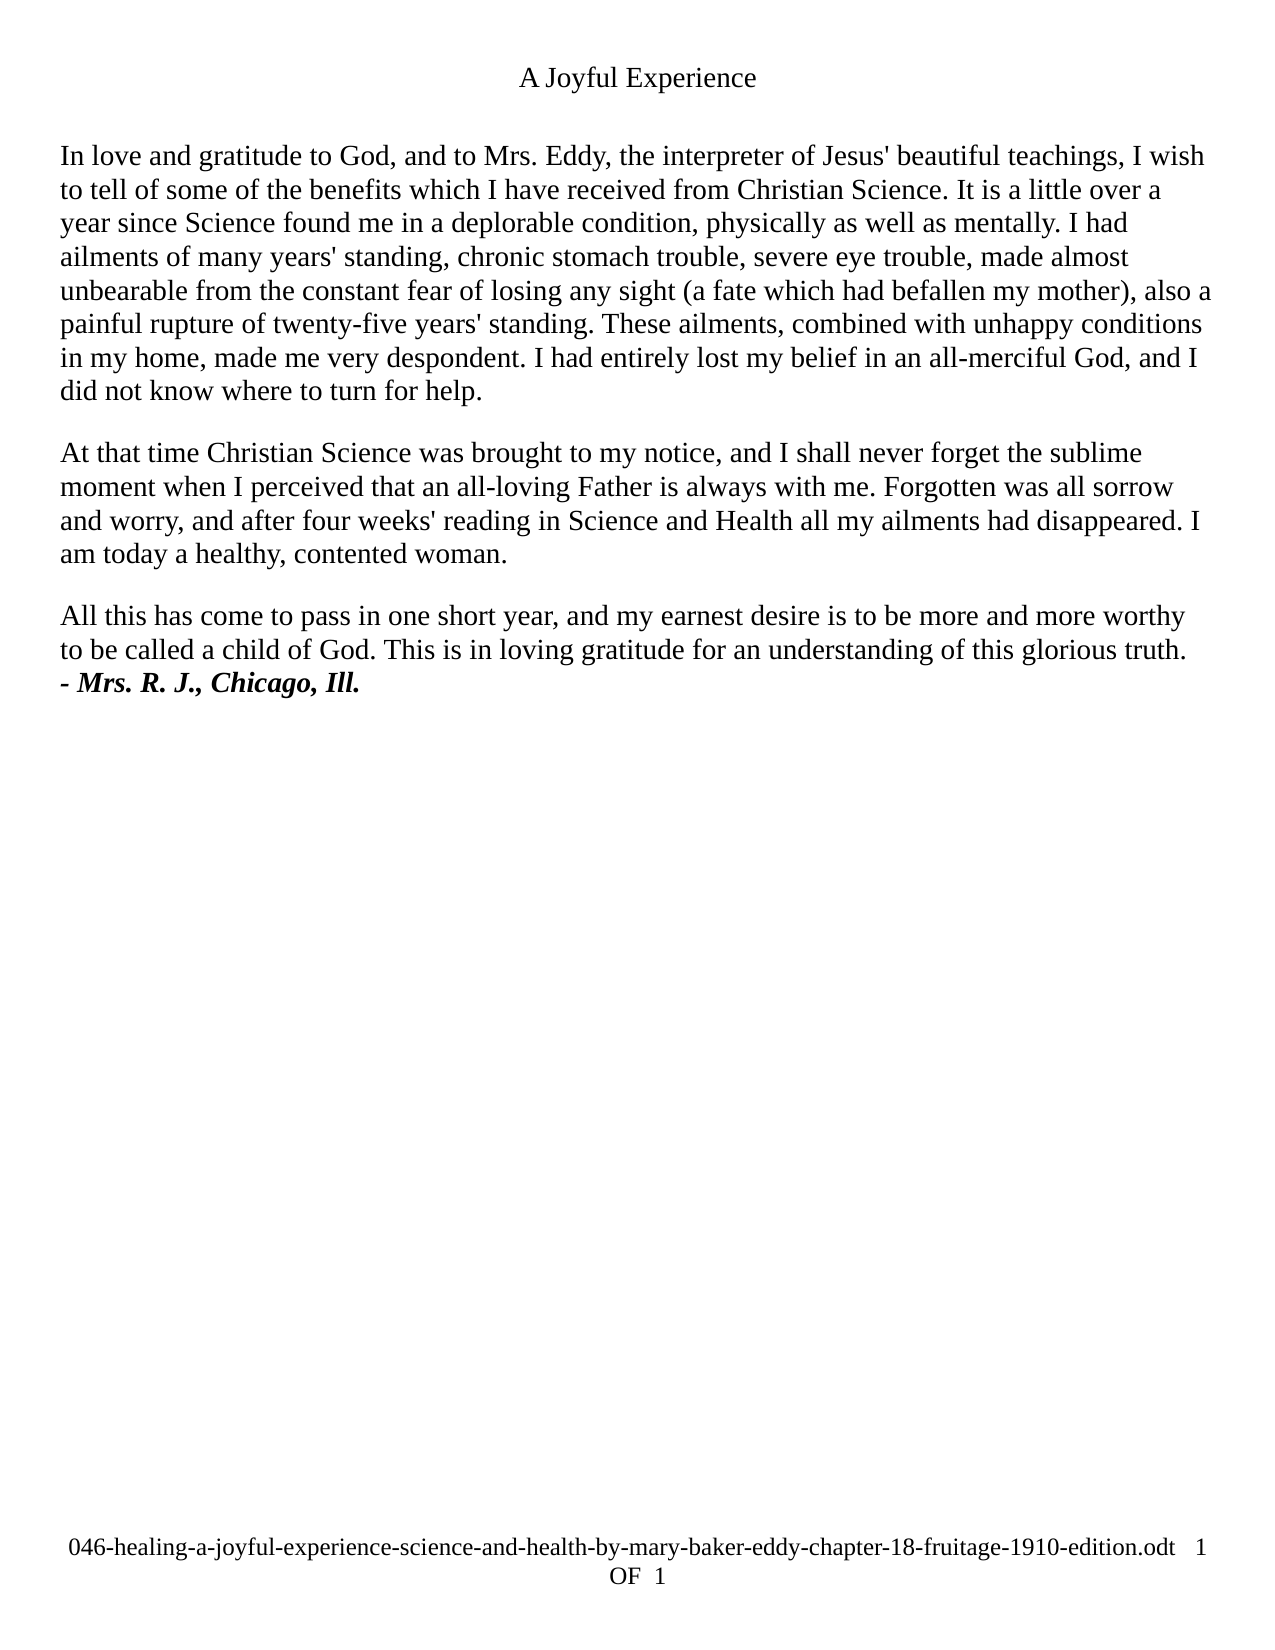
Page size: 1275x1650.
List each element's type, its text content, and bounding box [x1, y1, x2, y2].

text In love and gratitude to God, and to Mrs. Eddy, the interpreter of Jesus' beautiful teachings, I wish to tell of some of the benefits which I have received from Christian Science. It is a little over a year since Science found me in a deplorable condition, physically as well as mentally. I had ailments of many years' standing, chronic stomach trouble, severe eye trouble, made almost unbearable from the constant fear of losing any sight (a fate which had befallen my mother), also a painful rupture of twenty-five years' standing. These ailments, combined with unhappy conditions in my home, made me very despondent. I had entirely lost my belief in an all-merciful God, and I did not know where to turn for help. At that time Christian Science was brought to my notice, and I shall never forget the sublime moment when I perceived that an all-loving Father is always with me. Forgotten was all sorrow and worry, and after four weeks' reading in Science and Health all my ailments had disappeared. I am today a healthy, contented woman. All this has come to pass in one short year, and my earnest desire is to be more and more worthy to be called a child of God. This is in loving gratitude for an understanding of this glorious truth. - Mrs. R. J., Chicago, Ill. [60, 138, 1215, 699]
text A Joyful Experience [60, 60, 1215, 93]
